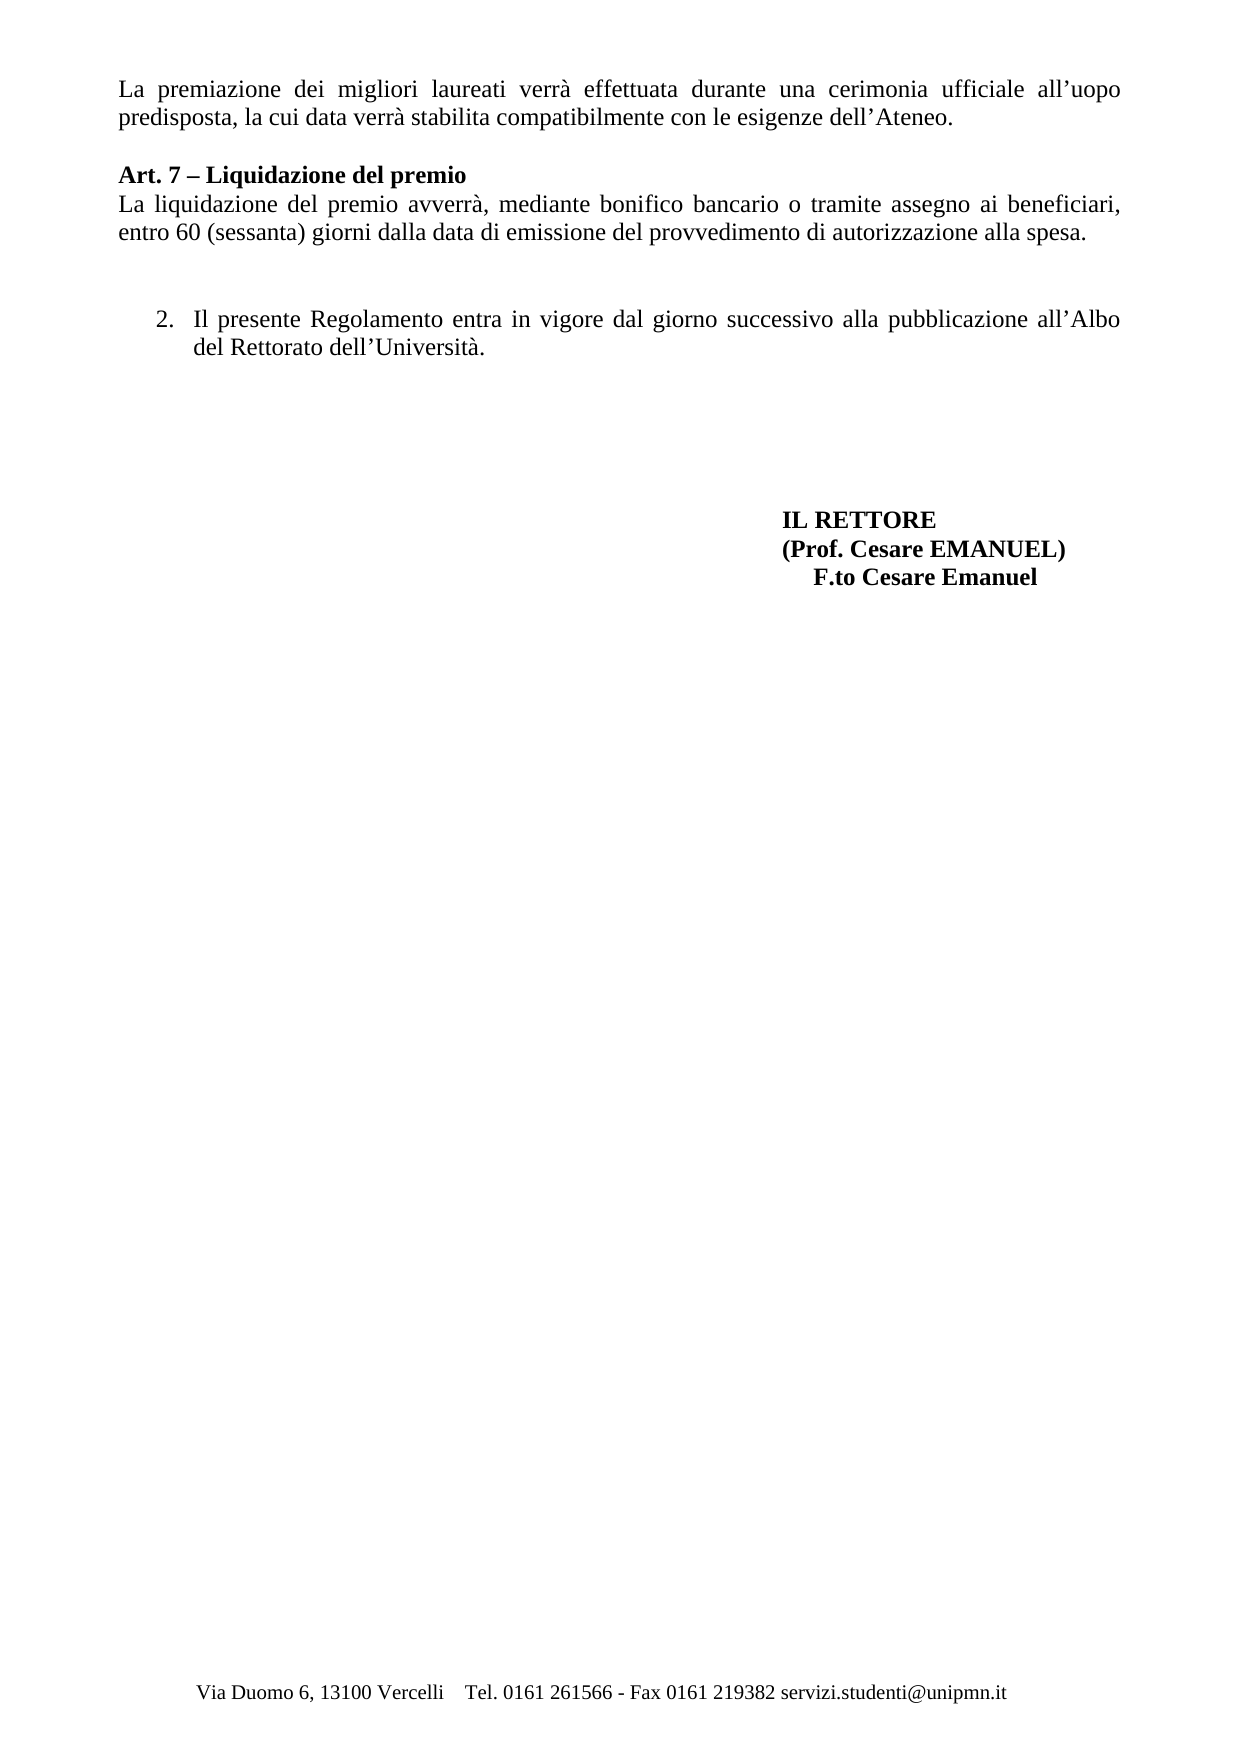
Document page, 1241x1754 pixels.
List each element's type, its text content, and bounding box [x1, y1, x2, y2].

text F.to Cesare Emanuel [782, 562, 1122, 591]
text IL RETTORE [782, 505, 1122, 534]
text La liquidazione del premio avverrà, mediante bonifico bancario o tramite assegno ai beneficiari, entro 60 (sessanta) giorni dalla data di emissione del provvedimento di autorizzazione alla spesa. [118, 189, 1122, 246]
list Il presente Regolamento entra in vigore dal giorno successivo alla pubblicazione all’Albo del Rettorato dell’Università. [156, 304, 1122, 361]
text La premiazione dei migliori laureati verrà effettuata durante una cerimonia ufficiale all’uopo predisposta, la cui data verrà stabilita compatibilmente con le esigenze dell’Ateneo. [118, 74, 1122, 131]
text (Prof. Cesare EMANUEL) [782, 534, 1122, 562]
text Art. 7 – Liquidazione del premio [118, 160, 1122, 189]
